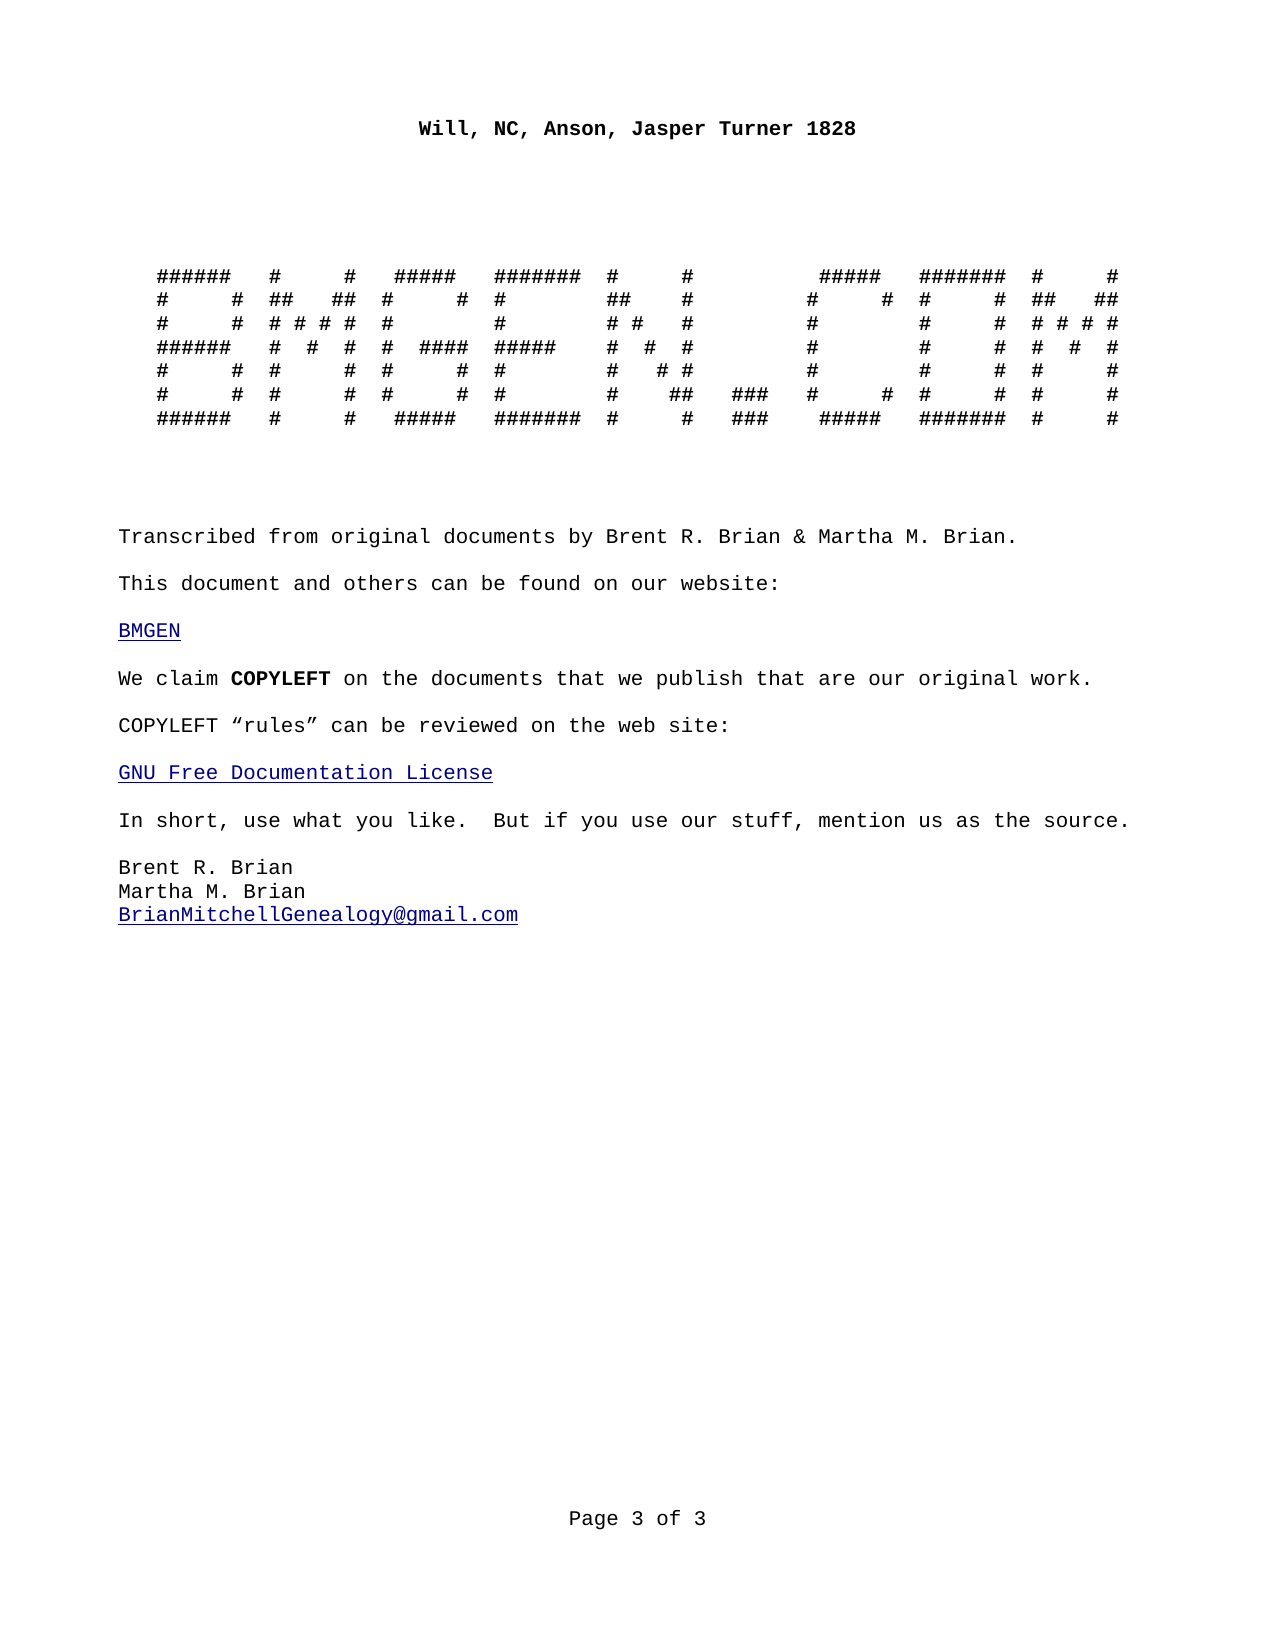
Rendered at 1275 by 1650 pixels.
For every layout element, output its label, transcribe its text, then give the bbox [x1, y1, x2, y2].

text In short, use what you like. But if you use our stuff, mention us as the source. [118, 810, 1157, 833]
text This document and others can be found on our website: [118, 573, 1157, 597]
text Martha M. Brian [118, 881, 1157, 904]
text BMGEN [118, 621, 1157, 644]
text Transcribed from original documents by Brent R. Brian & Martha M. Brian. [118, 526, 1157, 549]
text # # ## ## # # # ## # # # # # ## ## [118, 289, 1157, 313]
text # # # # # # # # # # # # # # # [118, 360, 1157, 384]
text GNU Free Documentation License [118, 762, 1157, 786]
text # # # # # # # # ## ### # # # # # # [118, 384, 1157, 408]
text ###### # # ##### ####### # # ##### ####### # # [118, 266, 1157, 289]
text COPYLEFT “rules” can be reviewed on the web site: [118, 715, 1157, 739]
text BrianMitchellGenealogy@gmail.com [118, 904, 1157, 928]
text ###### # # # # #### ##### # # # # # # # # # [118, 337, 1157, 360]
text # # # # # # # # # # # # # # # # # # [118, 313, 1157, 337]
text Brent R. Brian [118, 857, 1157, 881]
text We claim COPYLEFT on the documents that we publish that are our original work. [118, 668, 1157, 691]
text ###### # # ##### ####### # # ### ##### ####### # # [118, 408, 1157, 431]
